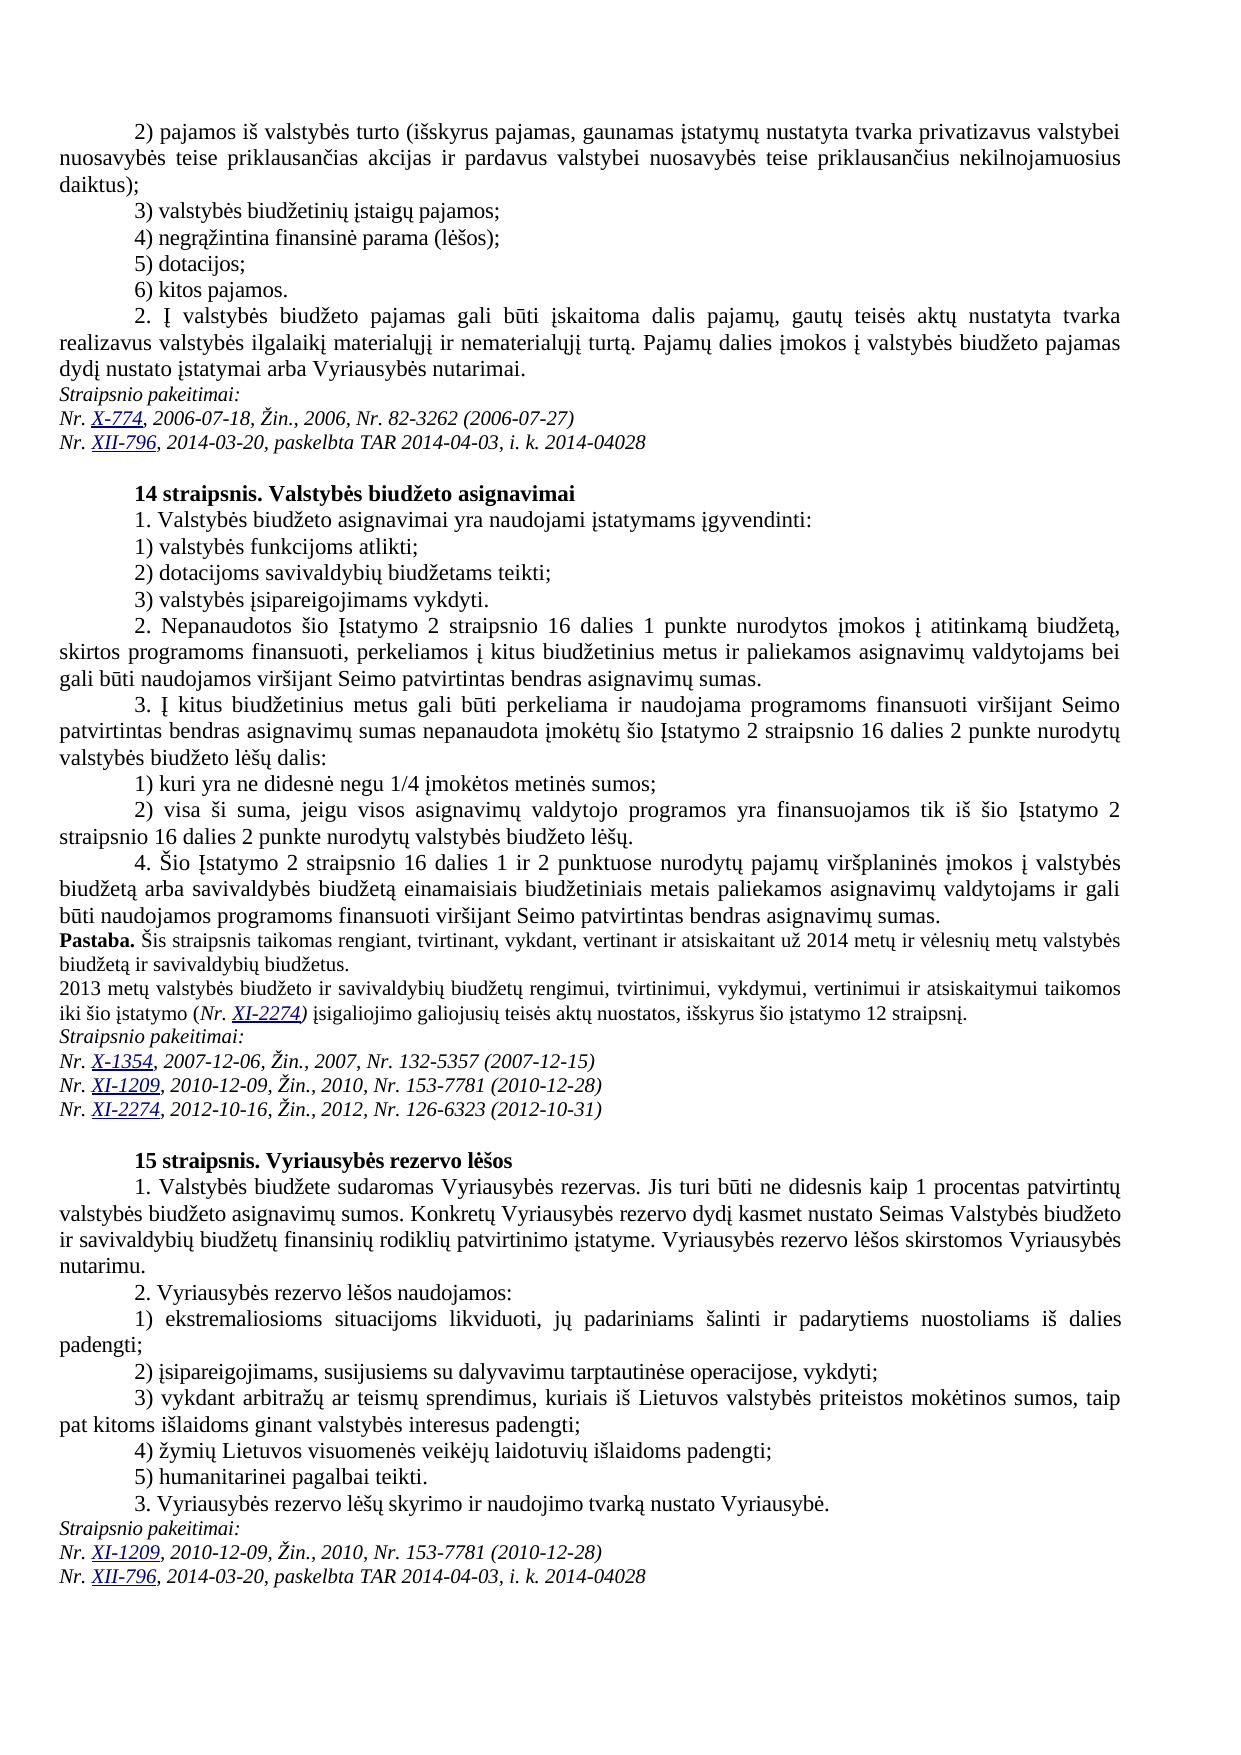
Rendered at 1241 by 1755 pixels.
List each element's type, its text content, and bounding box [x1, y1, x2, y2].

text 5) humanitarinei pagalbai teikti. [59, 1463, 1122, 1490]
text 2) visa ši suma, jeigu visos asignavimų valdytojo programos yra finansuojamos tik iš šio Įstatymo 2 straipsnio 16 dalies 2 punkte nurodytų valstybės biudžeto lėšų. [59, 796, 1122, 849]
text Nr. XI-2274, 2012-10-16, Žin., 2012, Nr. 126-6323 (2012-10-31) [59, 1097, 1122, 1121]
text 1. Valstybės biudžete sudaromas Vyriausybės rezervas. Jis turi būti ne didesnis kaip 1 procentas patvirtintų valstybės biudžeto asignavimų sumos. Konkretų Vyriausybės rezervo dydį kasmet nustato Seimas Valstybės biudžeto ir savivaldybių biudžetų finansinių rodiklių patvirtinimo įstatyme. Vyriausybės rezervo lėšos skirstomos Vyriausybės nutarimu. [59, 1173, 1122, 1279]
text Straipsnio pakeitimai: [59, 382, 1122, 406]
text 1) ekstremaliosioms situacijoms likviduoti, jų padariniams šalinti ir padarytiems nuostoliams iš dalies padengti; [59, 1305, 1122, 1358]
text 2. Į valstybės biudžeto pajamas gali būti įskaitoma dalis pajamų, gautų teisės aktų nustatyta tvarka realizavus valstybės ilgalaikį materialųjį ir nematerialųjį turtą. Pajamų dalies įmokos į valstybės biudžeto pajamas dydį nustato įstatymai arba Vyriausybės nutarimai. [59, 303, 1122, 382]
text 2) pajamos iš valstybės turto (išskyrus pajamas, gaunamas įstatymų nustatyta tvarka privatizavus valstybei nuosavybės teise priklausančias akcijas ir pardavus valstybei nuosavybės teise priklausančius nekilnojamuosius daiktus); [59, 118, 1122, 197]
text 3. Į kitus biudžetinius metus gali būti perkeliama ir naudojama programoms finansuoti viršijant Seimo patvirtintas bendras asignavimų sumas nepanaudota įmokėtų šio Įstatymo 2 straipsnio 16 dalies 2 punkte nurodytų valstybės biudžeto lėšų dalis: [59, 691, 1122, 770]
text Pastaba. Šis straipsnis taikomas rengiant, tvirtinant, vykdant, vertinant ir atsiskaitant už 2014 metų ir vėlesnių metų valstybės biudžetą ir savivaldybių biudžetus. [59, 928, 1122, 976]
text 3) valstybės biudžetinių įstaigų pajamos; [59, 197, 1122, 223]
text 4. Šio Įstatymo 2 straipsnio 16 dalies 1 ir 2 punktuose nurodytų pajamų viršplaninės įmokos į valstybės biudžetą arba savivaldybės biudžetą einamaisiais biudžetiniais metais paliekamos asignavimų valdytojams ir gali būti naudojamos programoms finansuoti viršijant Seimo patvirtintas bendras asignavimų sumas. [59, 849, 1122, 928]
text 5) dotacijos; [59, 250, 1122, 276]
text Straipsnio pakeitimai: [59, 1024, 1122, 1048]
text 15 straipsnis. Vyriausybės rezervo lėšos [59, 1147, 1122, 1173]
text 2. Nepanaudotos šio Įstatymo 2 straipsnio 16 dalies 1 punkte nurodytos įmokos į atitinkamą biudžetą, skirtos programoms finansuoti, perkeliamos į kitus biudžetinius metus ir paliekamos asignavimų valdytojams bei gali būti naudojamos viršijant Seimo patvirtintas bendras asignavimų sumas. [59, 612, 1122, 691]
text Straipsnio pakeitimai: [59, 1516, 1122, 1540]
text Nr. X-1354, 2007-12-06, Žin., 2007, Nr. 132-5357 (2007-12-15) [59, 1048, 1122, 1073]
text Nr. XII-796, 2014-03-20, paskelbta TAR 2014-04-03, i. k. 2014-04028 [59, 430, 1122, 454]
text Nr. XII-796, 2014-03-20, paskelbta TAR 2014-04-03, i. k. 2014-04028 [59, 1564, 1122, 1588]
text 3) valstybės įsipareigojimams vykdyti. [59, 586, 1122, 612]
text 3. Vyriausybės rezervo lėšų skyrimo ir naudojimo tvarką nustato Vyriausybė. [59, 1490, 1122, 1516]
text Nr. X-774, 2006-07-18, Žin., 2006, Nr. 82-3262 (2006-07-27) [59, 406, 1122, 430]
text 2013 metų valstybės biudžeto ir savivaldybių biudžetų rengimui, tvirtinimui, vykdymui, vertinimui ir atsiskaitymui taikomos iki šio įstatymo (Nr. XI-2274) įsigaliojimo galiojusių teisės aktų nuostatos, išskyrus šio įstatymo 12 straipsnį. [59, 976, 1122, 1024]
text 3) vykdant arbitražų ar teismų sprendimus, kuriais iš Lietuvos valstybės priteistos mokėtinos sumos, taip pat kitoms išlaidoms ginant valstybės interesus padengti; [59, 1384, 1122, 1437]
text Nr. XI-1209, 2010-12-09, Žin., 2010, Nr. 153-7781 (2010-12-28) [59, 1540, 1122, 1564]
text 2. Vyriausybės rezervo lėšos naudojamos: [59, 1279, 1122, 1305]
text 6) kitos pajamos. [59, 276, 1122, 303]
text 14 straipsnis. Valstybės biudžeto asignavimai [59, 480, 1122, 507]
text 2) dotacijoms savivaldybių biudžetams teikti; [59, 559, 1122, 586]
text 1) valstybės funkcijoms atlikti; [59, 533, 1122, 559]
text 2) įsipareigojimams, susijusiems su dalyvavimu tarptautinėse operacijose, vykdyti; [59, 1358, 1122, 1384]
text 4) negrąžintina finansinė parama (lėšos); [59, 223, 1122, 250]
text 1. Valstybės biudžeto asignavimai yra naudojami įstatymams įgyvendinti: [59, 507, 1122, 533]
text 4) žymių Lietuvos visuomenės veikėjų laidotuvių išlaidoms padengti; [59, 1437, 1122, 1463]
text Nr. XI-1209, 2010-12-09, Žin., 2010, Nr. 153-7781 (2010-12-28) [59, 1073, 1122, 1097]
text 1) kuri yra ne didesnė negu 1/4 įmokėtos metinės sumos; [59, 770, 1122, 796]
